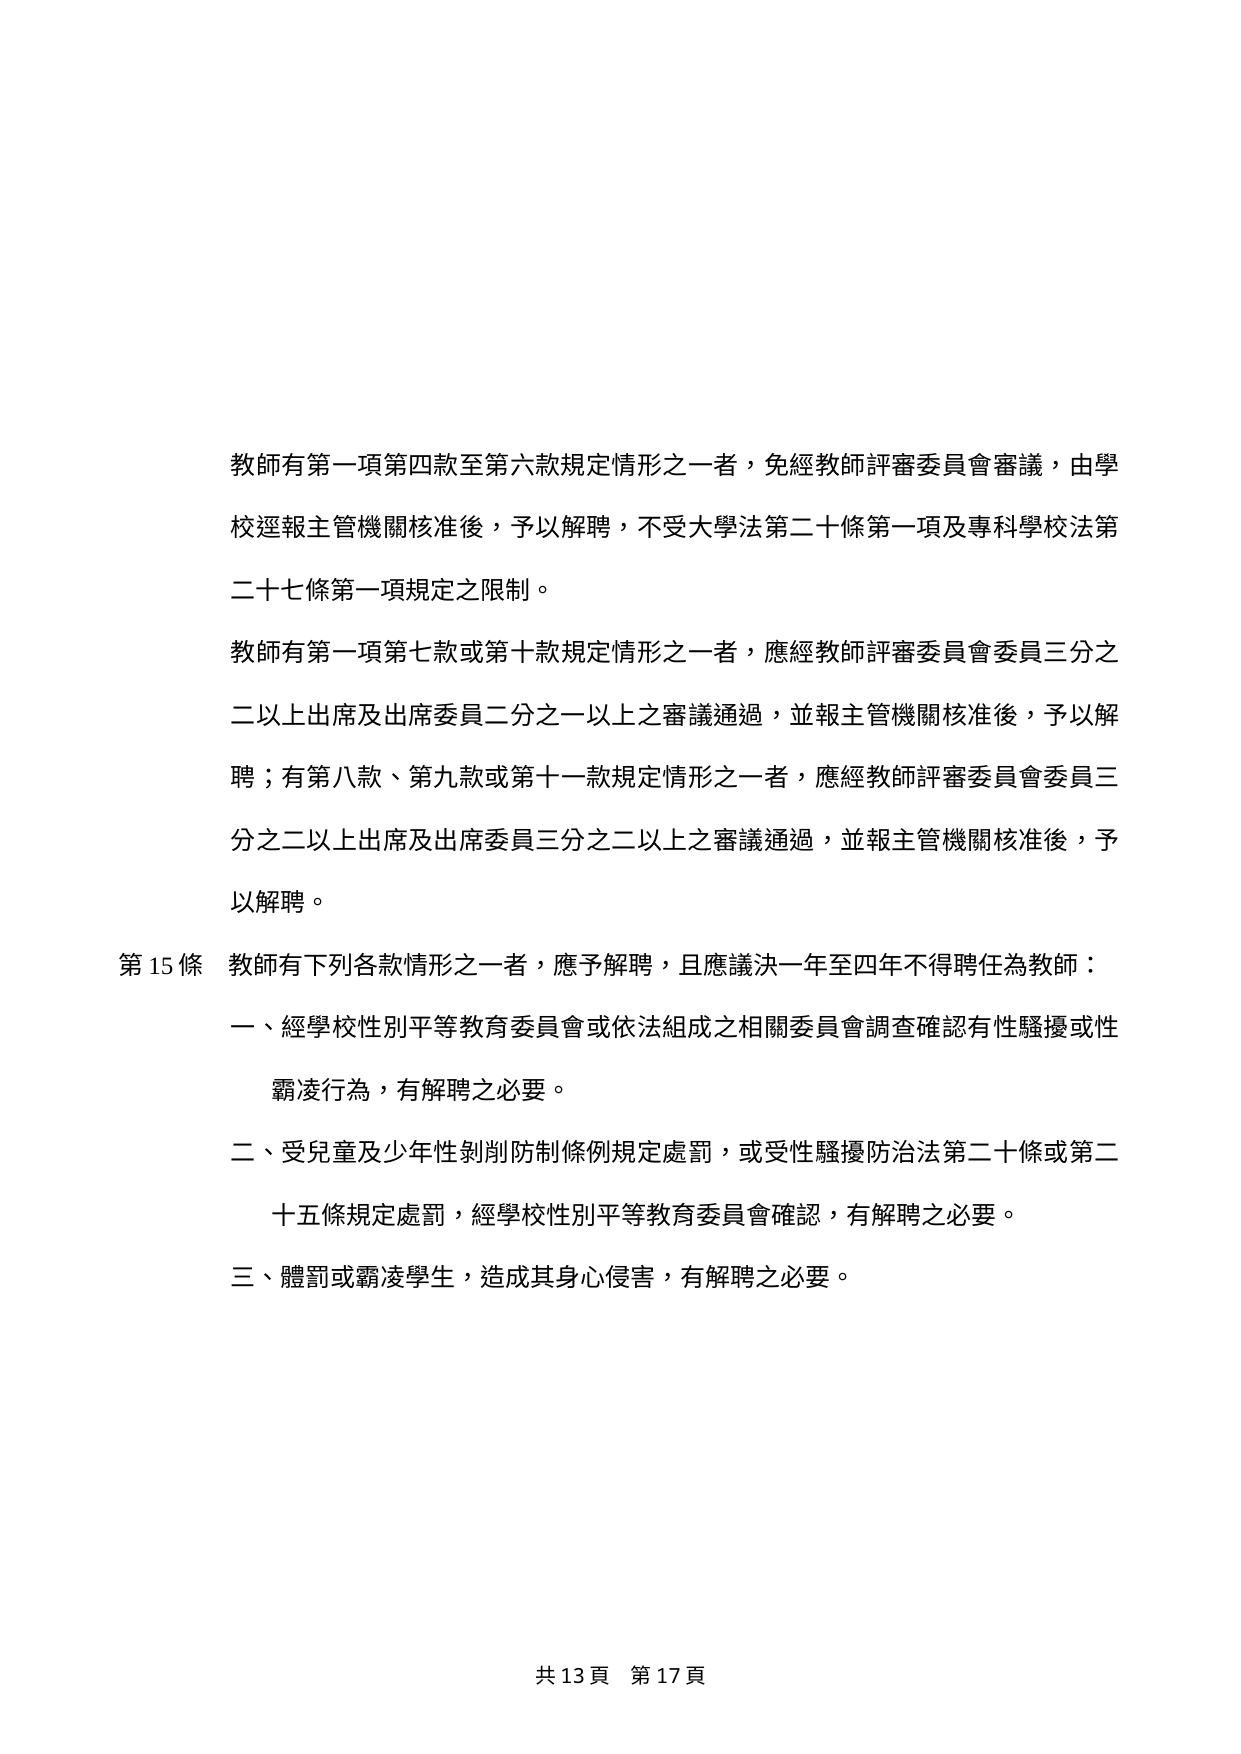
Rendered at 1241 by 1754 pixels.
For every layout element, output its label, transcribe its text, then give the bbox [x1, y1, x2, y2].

text 三、體罰或霸凌學生，造成其身心侵害，有解聘之必要。 [230, 1234, 1122, 1297]
text 一、經學校性別平等教育委員會或依法組成之相關委員會調查確認有性騷擾或性霸凌行為，有解聘之必要。 [230, 984, 1122, 1109]
text 二、受兒童及少年性剝削防制條例規定處罰，或受性騷擾防治法第二十條或第二十五條規定處罰，經學校性別平等教育委員會確認，有解聘之必要。 [230, 1109, 1122, 1234]
text 教師有第一項第七款或第十款規定情形之一者，應經教師評審委員會委員三分之二以上出席及出席委員二分之一以上之審議通過，並報主管機關核准後，予以解聘；有第八款、第九款或第十一款規定情形之一者，應經教師評審委員會委員三分之二以上出席及出席委員三分之二以上之審議通過，並報主管機關核准後，予以解聘。 [230, 609, 1122, 922]
text 教師有第一項第四款至第六款規定情形之一者，免經教師評審委員會審議，由學校逕報主管機關核准後，予以解聘，不受大學法第二十條第一項及專科學校法第二十七條第一項規定之限制。 [230, 422, 1122, 609]
text 第15條 教師有下列各款情形之一者，應予解聘，且應議決一年至四年不得聘任為教師： [118, 922, 1122, 984]
